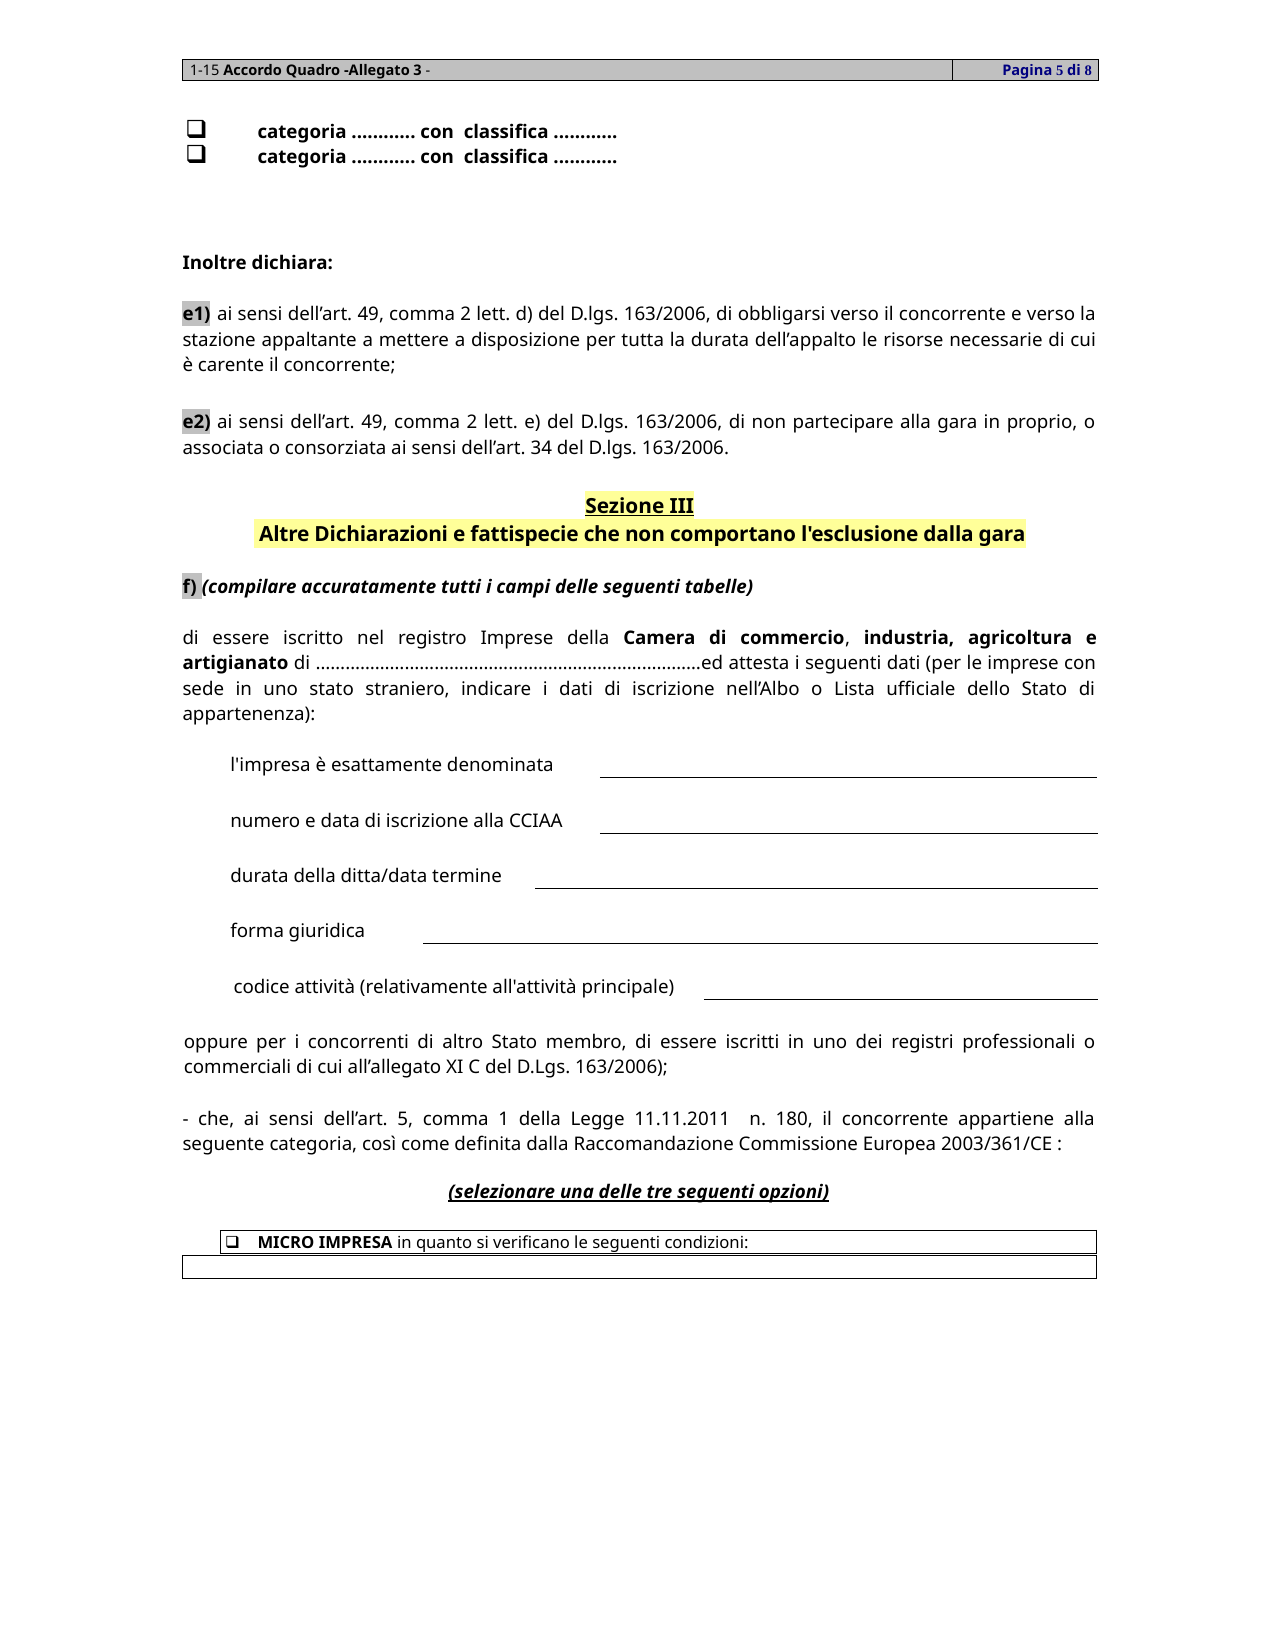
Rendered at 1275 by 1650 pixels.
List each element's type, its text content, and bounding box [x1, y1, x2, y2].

table_header [704, 973, 1098, 998]
table_header durata della ditta/data termine [182, 863, 535, 888]
text f) (compilare accuratamente tutti i campi delle seguenti tabelle) [182, 573, 1097, 599]
text oppure per i concorrenti di altro Stato membro, di essere iscritti in uno dei registri professionali o commerciali di cui all’allegato XI C del D.Lgs. 163/2006); [184, 1028, 1097, 1079]
text e1) ai sensi dell’art. 49, comma 2 lett. d) del D.lgs. 163/2006, di obbligarsi verso il concorrente e verso la stazione appaltante a mettere a disposizione per tutta la durata dell’appalto le risorse necessarie di cui è carente il concorrente; [182, 301, 1097, 377]
text di essere iscritto nel registro Imprese della Camera di commercio, industria, agricoltura e artigianato di ……………………………………………………………………ed attesta i seguenti dati (per le imprese con sede in uno stato straniero, indicare i dati di iscrizione nell’Albo o Lista ufficiale dello Stato di appartenenza): [182, 624, 1097, 726]
text Sezione III [182, 491, 1097, 519]
text (selezionare una delle tre seguenti opzioni) [182, 1179, 1097, 1204]
table_header [600, 807, 1098, 833]
table_header [600, 752, 1097, 777]
text Inoltre dichiara: [182, 249, 1097, 275]
text e2) ai sensi dell’art. 49, comma 2 lett. e) del D.lgs. 163/2006, di non partecipare alla gara in proprio, o associata o consorziata ai sensi dell’art. 34 del D.lgs. 163/2006. [182, 408, 1097, 459]
list categoria ........…. con classifica ........…. [185, 144, 1097, 169]
table_header codice attività (relativamente all'attività principale) [182, 973, 704, 998]
text - che, ai sensi dell’art. 5, comma 1 della Legge 11.11.2011 n. 180, il concorrente appartiene alla seguente categoria, così come definita dalla Raccomandazione Commissione Europea 2003/361/CE : [182, 1105, 1097, 1156]
table_header [423, 918, 1098, 943]
table_header numero e data di iscrizione alla CCIAA [182, 807, 600, 833]
table_header [535, 863, 1098, 888]
table_header l'impresa è esattamente denominata [182, 752, 600, 777]
text Altre Dichiarazioni e fattispecie che non comportano l'esclusione dalla gara [182, 519, 1097, 548]
list categoria ........…. con classifica ........…. [185, 118, 1097, 144]
list MICRO IMPRESA in quanto si verificano le seguenti condizioni: [221, 1231, 1096, 1253]
table_header forma giuridica [182, 918, 423, 943]
